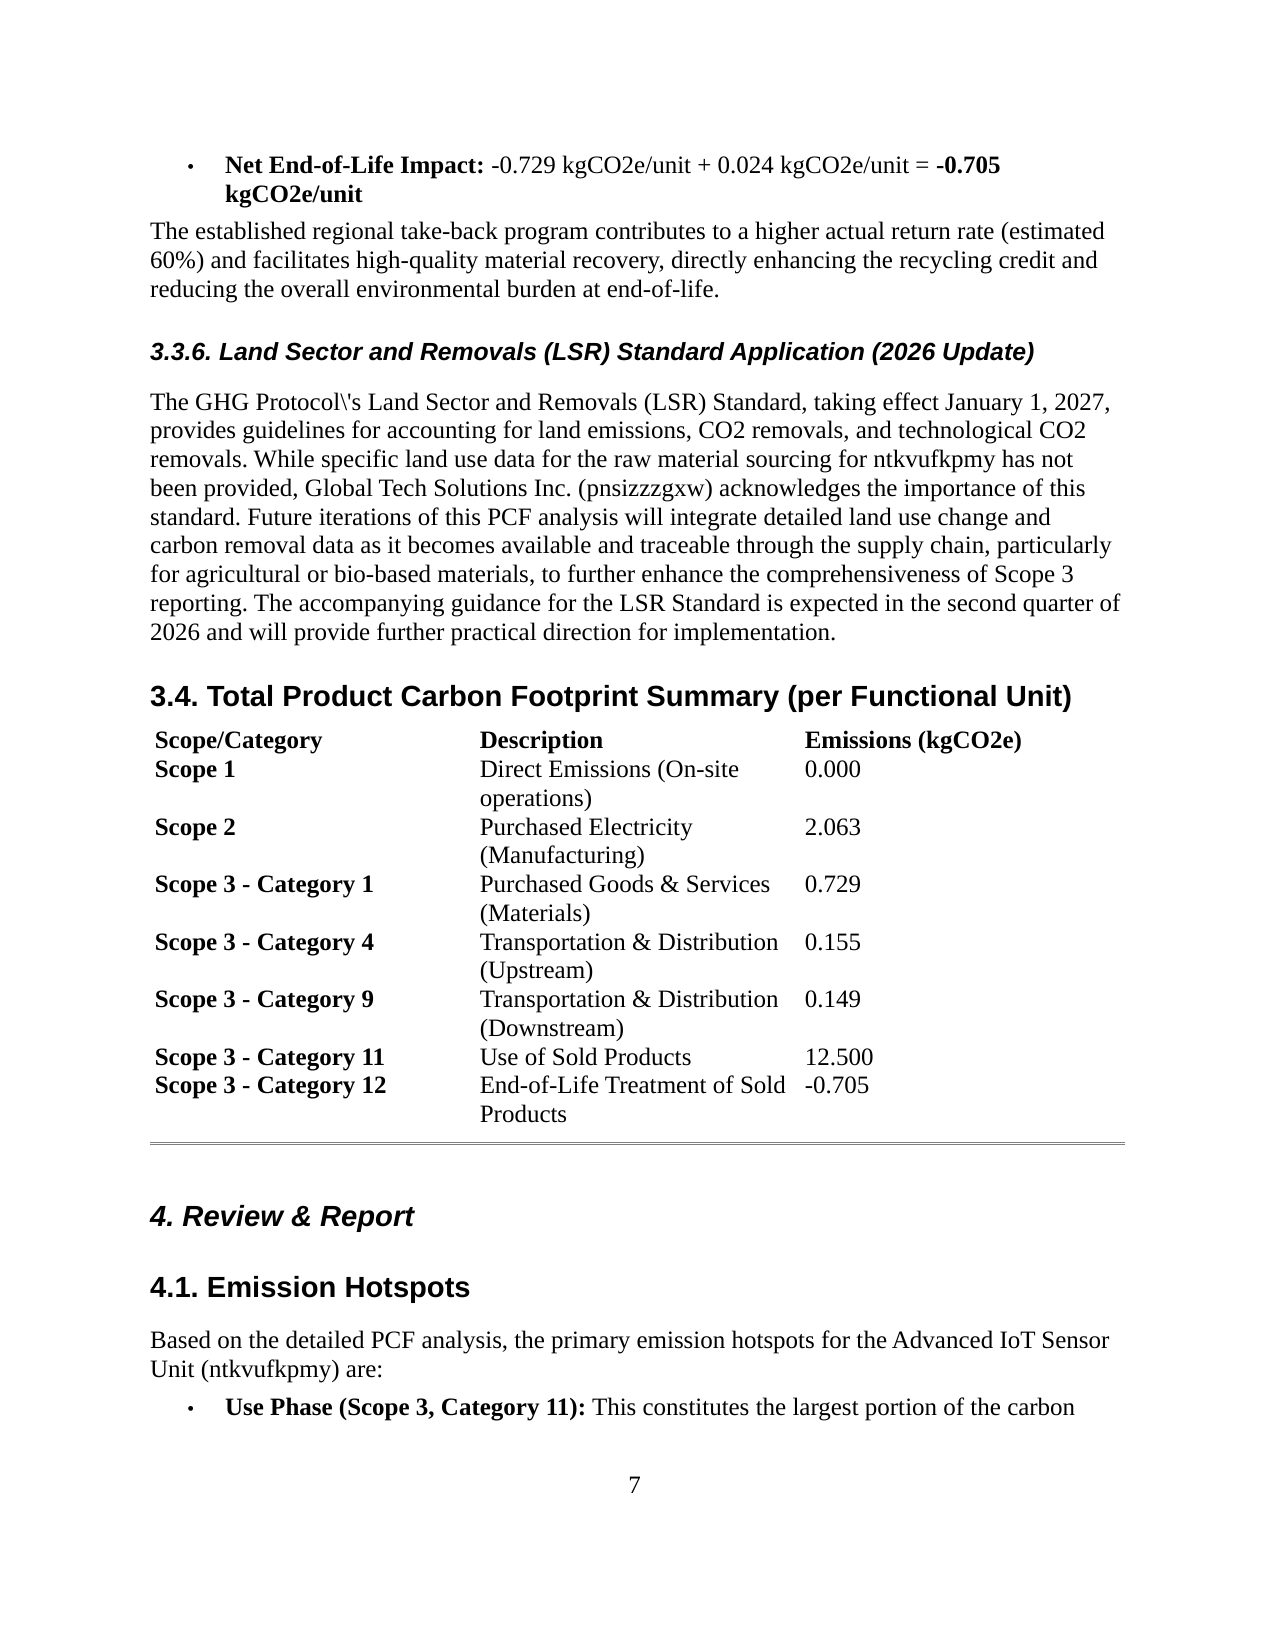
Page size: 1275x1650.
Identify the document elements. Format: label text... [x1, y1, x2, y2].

table_cell Scope 3 - Category 11 [150, 1042, 475, 1070]
list Use Phase (Scope 3, Category 11): This constitutes the largest portion of the carbon [187, 1392, 1125, 1420]
table_cell Scope 3 - Category 9 [150, 984, 475, 1042]
table_cell Scope 2 [150, 812, 475, 869]
table_cell 0.149 [800, 984, 1125, 1042]
table_header Emissions (kgCO2e) [800, 725, 1125, 754]
table_cell Purchased Goods & Services (Materials) [475, 869, 800, 927]
subtitle 4.1. Emission Hotspots [150, 1270, 1125, 1304]
subtitle 3.3.6. Land Sector and Removals (LSR) Standard Application (2026 Update) [150, 337, 1125, 365]
table_cell -0.705 [800, 1070, 1125, 1128]
table_cell 2.063 [800, 812, 1125, 869]
table_cell 12.500 [800, 1042, 1125, 1070]
table_cell Scope 3 - Category 4 [150, 927, 475, 984]
subtitle 3.4. Total Product Carbon Footprint Summary (per Functional Unit) [150, 679, 1125, 713]
table_cell Transportation & Distribution (Downstream) [475, 984, 800, 1042]
table_cell Purchased Electricity (Manufacturing) [475, 812, 800, 869]
table_cell 0.000 [800, 754, 1125, 812]
table_header Scope/Category [150, 725, 475, 754]
subtitle 4. Review & Report [150, 1199, 1125, 1233]
text Based on the detailed PCF analysis, the primary emission hotspots for the Advanced IoT Sensor Unit (ntkvufkpmy) are: [150, 1325, 1125, 1383]
table_cell Transportation & Distribution (Upstream) [475, 927, 800, 984]
table_header Description [475, 725, 800, 754]
text The GHG Protocol\'s Land Sector and Removals (LSR) Standard, taking effect January 1, 2027, provides guidelines for accounting for land emissions, CO2 removals, and technological CO2 removals. While specific land use data for the raw material sourcing for ntkvufkpmy has not been provided, Global Tech Solutions Inc. (pnsizzzgxw) acknowledges the importance of this standard. Future iterations of this PCF analysis will integrate detailed land use change and carbon removal data as it becomes available and traceable through the supply chain, particularly for agricultural or bio-based materials, to further enhance the comprehensiveness of Scope 3 reporting. The accompanying guidance for the LSR Standard is expected in the second quarter of 2026 and will provide further practical direction for implementation. [150, 387, 1125, 645]
table_cell Direct Emissions (On-site operations) [475, 754, 800, 812]
table_cell Use of Sold Products [475, 1042, 800, 1070]
table_cell End-of-Life Treatment of Sold Products [475, 1070, 800, 1128]
list Net End-of-Life Impact: -0.729 kgCO2e/unit + 0.024 kgCO2e/unit = -0.705 kgCO2e/unit [187, 150, 1125, 207]
text The established regional take-back program contributes to a higher actual return rate (estimated 60%) and facilitates high-quality material recovery, directly enhancing the recycling credit and reducing the overall environmental burden at end-of-life. [150, 216, 1125, 303]
table_cell 0.155 [800, 927, 1125, 984]
table_cell Scope 3 - Category 12 [150, 1070, 475, 1128]
table_cell Scope 3 - Category 1 [150, 869, 475, 927]
table_cell 0.729 [800, 869, 1125, 927]
table_cell Scope 1 [150, 754, 475, 812]
